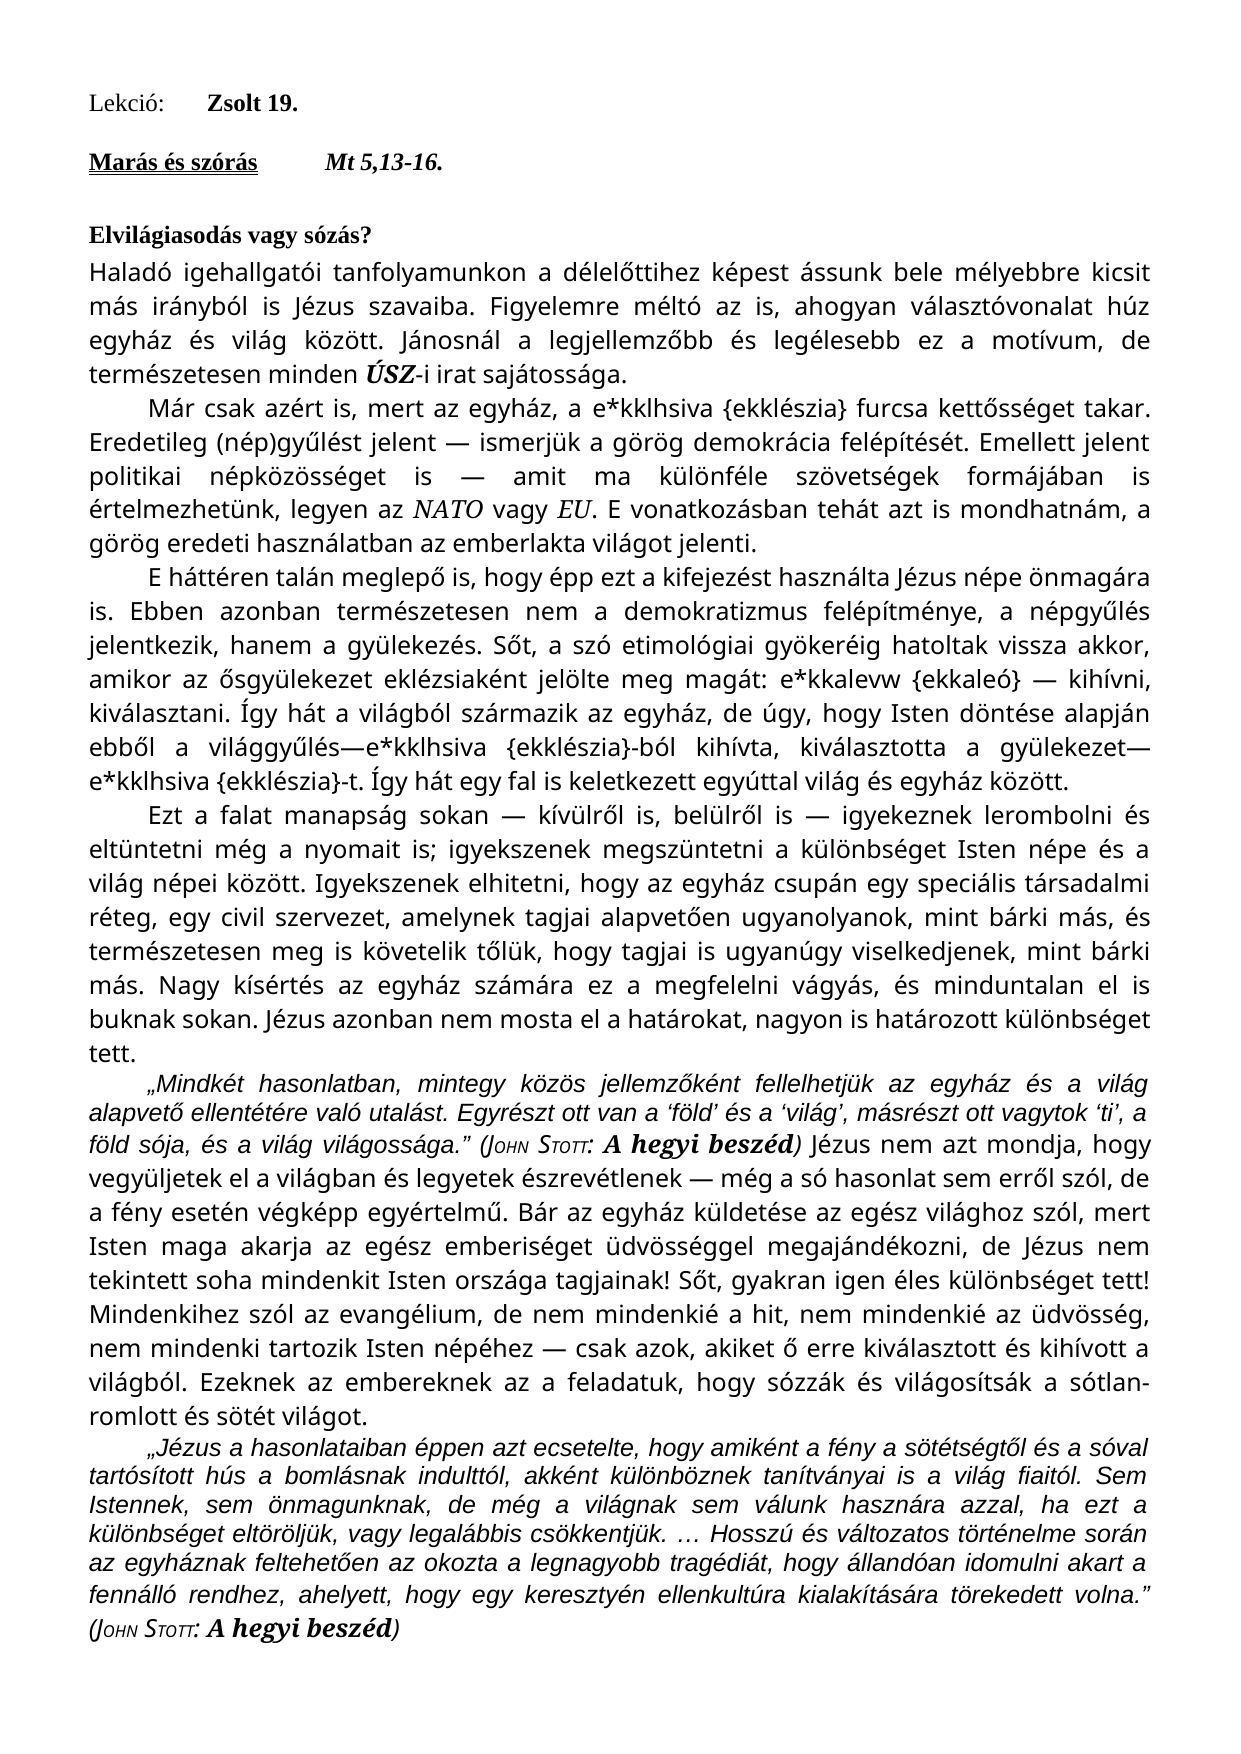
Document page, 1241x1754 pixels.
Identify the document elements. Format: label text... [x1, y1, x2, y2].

text E háttéren talán meglepő is, hogy épp ezt a kifejezést használta Jézus népe önmagára is. Ebben azonban természetesen nem a demokratizmus felépítménye, a népgyűlés jelentkezik, hanem a gyülekezés. Sőt, a szó etimológiai gyökeréig hatoltak vissza akkor, amikor az ősgyülekezet eklézsiaként jelölte meg magát: e*kkalevw {ekkaleó} — kihívni, kiválasztani. Így hát a világból származik az egyház, de úgy, hogy Isten döntése alapján ebből a világgyűlés—e*kklhsiva {ekklészia}-ból kihívta, kiválasztotta a gyülekezet—e*kklhsiva {ekklészia}‑t. Így hát egy fal is keletkezett egyúttal világ és egyház között. [88, 560, 1152, 798]
text „Mindkét hasonlatban, mintegy közös jellemzőként fellelhetjük az egyház és a világ alapvető ellentétére való utalást. Egyrészt ott van a ‘föld’ és a ‘világ’, másrészt ott vagytok ‘ti’, a föld sója, és a világ világossága.” (John Stott: A hegyi beszéd) Jézus nem azt mondja, hogy vegyüljetek el a világban és legyetek észrevétlenek — még a só hasonlat sem erről szól, de a fény esetén végképp egyértelmű. Bár az egyház küldetése az egész világhoz szól, mert Isten maga akarja az egész emberiséget üdvösséggel megajándékozni, de Jézus nem tekintett soha mindenkit Isten országa tagjainak! Sőt, gyakran igen éles különbséget tett! Mindenkihez szól az evangélium, de nem mindenkié a hit, nem mindenkié az üdvösség, nem mindenki tartozik Isten népéhez — csak azok, akiket ő erre kiválasztott és kihívott a világból. Ezeknek az embereknek az a feladatuk, hogy sózzák és világosítsák a sótlan-romlott és sötét világot. [88, 1069, 1152, 1433]
text Már csak azért is, mert az egyház, a e*kklhsiva {ekklészia} furcsa kettősséget takar. Eredetileg (nép)gyűlést jelent — ismerjük a görög demokrácia felépítését. Emellett jelent politikai népközösséget is — amit ma különféle szövetségek formájában is értelmezhetünk, legyen az NATO vagy EU. E vonatkozásban tehát azt is mondhatnám, a görög eredeti használatban az emberlakta világot jelenti. [88, 390, 1152, 560]
text Ezt a falat manapság sokan — kívülről is, belülről is — igyekeznek lerombolni és eltüntetni még a nyomait is; igyekszenek megszüntetni a különbséget Isten népe és a világ népei között. Igyekszenek elhitetni, hogy az egyház csupán egy speciális társadalmi réteg, egy civil szervezet, amelynek tagjai alapvetően ugyanolyanok, mint bárki más, és természetesen meg is követelik tőlük, hogy tagjai is ugyanúgy viselkedjenek, mint bárki más. Nagy kísértés az egyház számára ez a megfelelni vágyás, és minduntalan el is buknak sokan. Jézus azonban nem mosta el a határokat, nagyon is határozott különbséget tett. [88, 798, 1152, 1069]
text „Jézus a hasonlataiban éppen azt ecsetelte, hogy amiként a fény a sötétségtől és a sóval tartósított hús a bomlásnak indulttól, akként különböznek tanítványai is a világ fiaitól. Sem Istennek, sem önmagunknak, de még a világnak sem válunk hasznára azzal, ha ezt a különbséget eltöröljük, vagy legalábbis csökkentjük. … Hosszú és változatos történelme során az egyháznak feltehetően az okozta a legnagyobb tragédiát, hogy állandóan idomulni akart a fennálló rendhez, ahelyett, hogy egy keresztyén ellenkultúra kialakítására törekedett volna.” (John Stott: A hegyi beszéd) [88, 1433, 1152, 1644]
text Lekció: Zsolt 19. [88, 88, 1152, 117]
subtitle Elvilágiasodás vagy sózás? [88, 220, 1152, 248]
text Marás és szórás Mt 5,13-16. [88, 147, 1152, 176]
text Haladó igehallgatói tanfolyamunkon a délelőttihez képest ássunk bele mélyebbre kicsit más irányból is Jézus szavaiba. Figyelemre méltó az is, ahogyan választóvonalat húz egyház és világ között. Jánosnál a legjellemzőbb és legélesebb ez a motívum, de természetesen minden ÚSZ‑i irat sajátossága. [88, 254, 1152, 390]
